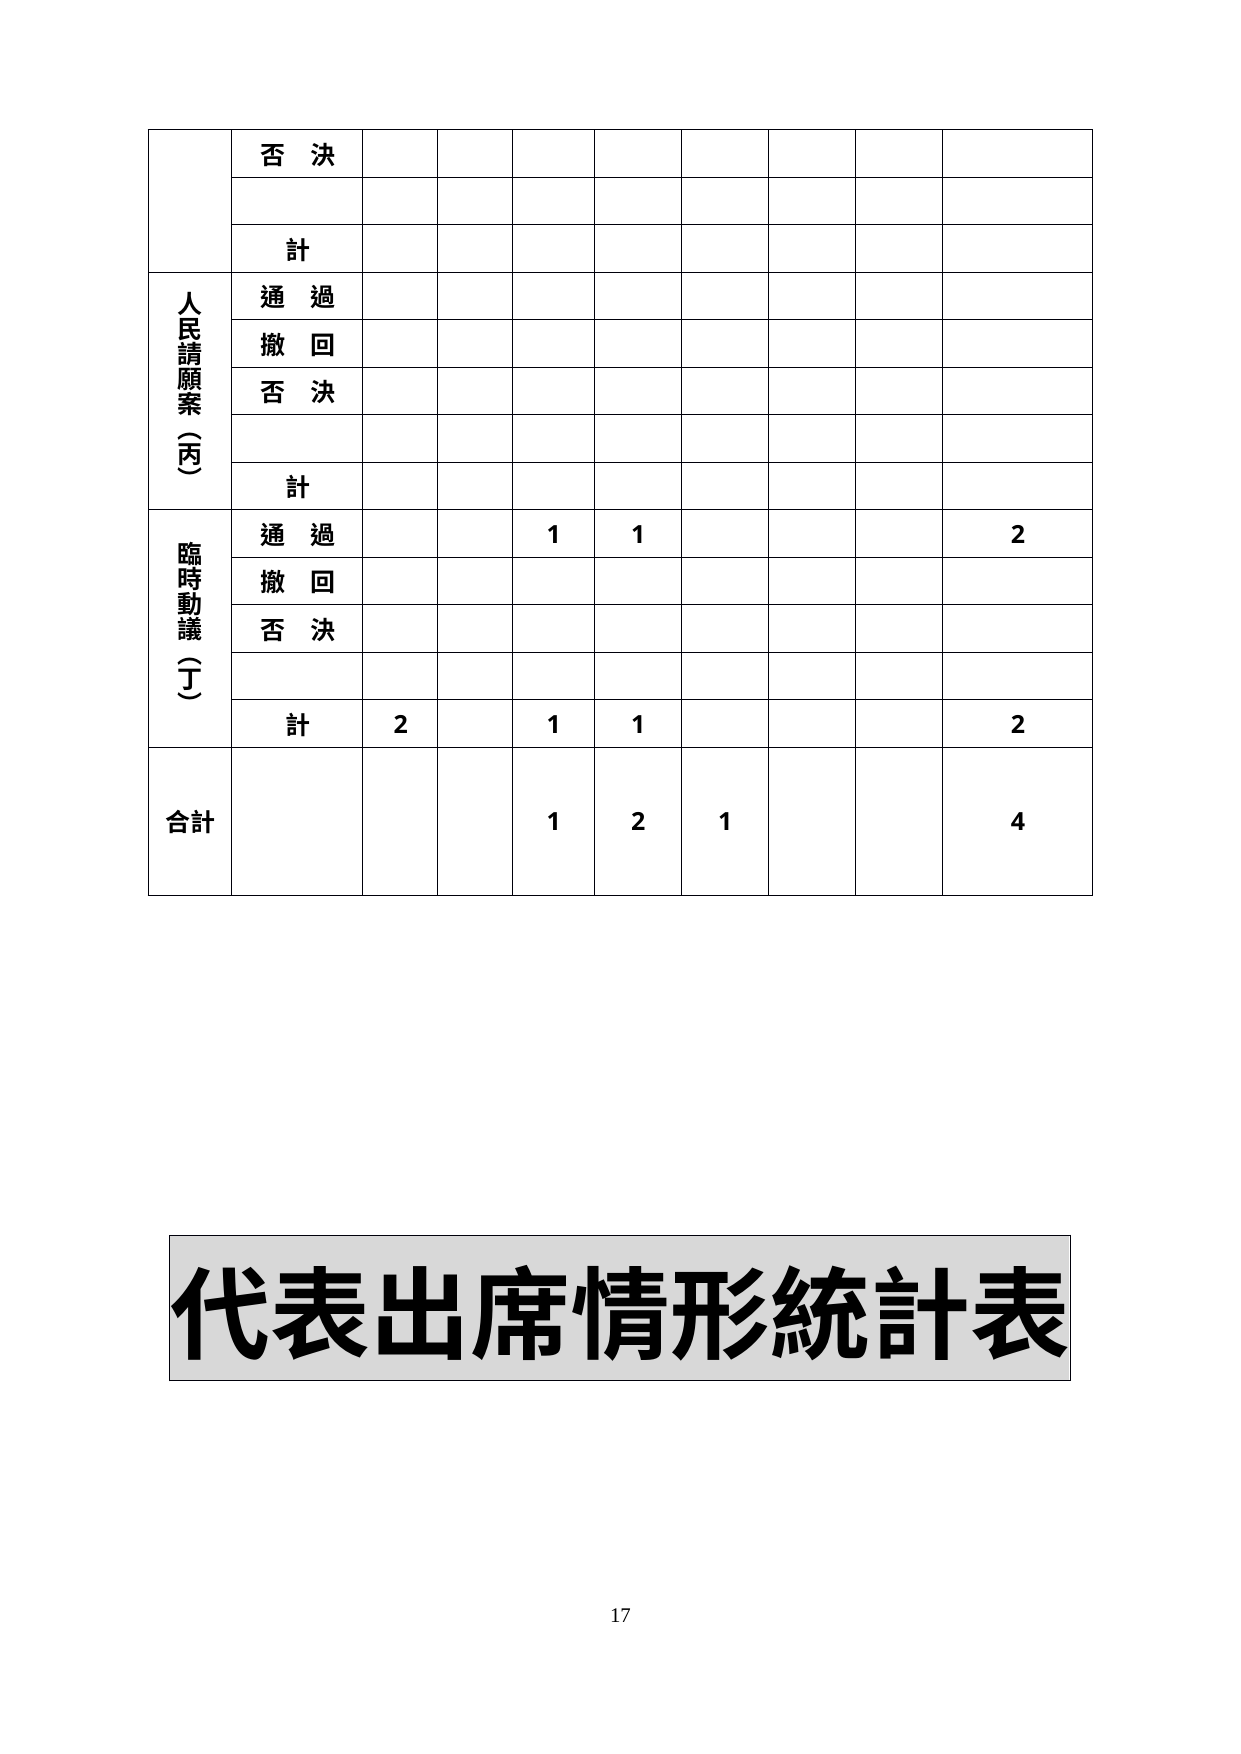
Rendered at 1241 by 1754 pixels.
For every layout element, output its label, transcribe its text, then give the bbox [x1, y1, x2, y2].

table_cell [363, 320, 437, 367]
table_cell [856, 368, 942, 414]
table_cell 通 過 [232, 510, 362, 557]
table_cell [682, 415, 768, 462]
table_cell [595, 225, 681, 272]
table_cell 合計 [149, 748, 231, 894]
table_cell 2 [595, 748, 681, 894]
table_cell [595, 368, 681, 414]
table_cell [595, 463, 681, 509]
table_cell [943, 225, 1092, 272]
table_cell [363, 558, 437, 604]
table_cell [943, 415, 1092, 462]
table_cell [769, 700, 855, 747]
table_cell [682, 225, 768, 272]
table_cell [682, 178, 768, 224]
table_cell 4 [943, 748, 1092, 894]
table_cell [856, 225, 942, 272]
table_cell [232, 415, 362, 462]
table_cell [513, 463, 594, 509]
table_cell [513, 225, 594, 272]
table_cell [682, 700, 768, 747]
table_cell [856, 653, 942, 699]
table_cell [438, 368, 512, 414]
table_cell [363, 225, 437, 272]
table_cell [943, 558, 1092, 604]
table_cell [943, 653, 1092, 699]
table_cell [856, 510, 942, 557]
table_cell [769, 605, 855, 652]
table_cell 2 [943, 510, 1092, 557]
table_cell 1 [682, 748, 768, 894]
table_cell 否 決 [232, 605, 362, 652]
table_cell [856, 748, 942, 894]
table_cell [769, 415, 855, 462]
table_cell [682, 130, 768, 177]
table_cell 1 [595, 510, 681, 557]
table_cell 1 [595, 700, 681, 747]
table_cell [769, 558, 855, 604]
table_cell [595, 273, 681, 319]
table_cell [438, 510, 512, 557]
table_cell [363, 273, 437, 319]
table_cell 計 [232, 225, 362, 272]
table_cell [943, 463, 1092, 509]
table_cell [769, 178, 855, 224]
table_cell [513, 558, 594, 604]
table_cell [769, 320, 855, 367]
table_cell [232, 748, 362, 894]
table_cell [856, 558, 942, 604]
table_cell [682, 510, 768, 557]
table_cell [363, 605, 437, 652]
table_cell [682, 273, 768, 319]
table_cell [513, 178, 594, 224]
table_cell [856, 130, 942, 177]
table_cell [513, 605, 594, 652]
table_cell [943, 605, 1092, 652]
table_cell [438, 605, 512, 652]
table_cell 撤 回 [232, 558, 362, 604]
table_cell [856, 273, 942, 319]
table_cell 計 [232, 463, 362, 509]
table_cell [769, 653, 855, 699]
table_cell [513, 415, 594, 462]
table_cell [595, 320, 681, 367]
table_cell [682, 368, 768, 414]
table_cell [438, 178, 512, 224]
table_cell [363, 463, 437, 509]
table_cell [595, 558, 681, 604]
table_cell [943, 130, 1092, 177]
table_cell 臨時動議（丁） [149, 510, 231, 747]
table_cell [438, 463, 512, 509]
table_cell 代表提案（乙） [149, 130, 231, 272]
table_cell 計 [232, 700, 362, 747]
table_cell [438, 700, 512, 747]
table_cell [595, 653, 681, 699]
table_cell [682, 558, 768, 604]
table_cell [856, 320, 942, 367]
table_cell [363, 130, 437, 177]
table_cell [363, 748, 437, 894]
table_cell 2 [363, 700, 437, 747]
table_cell [363, 368, 437, 414]
table_cell [363, 510, 437, 557]
table_cell [769, 130, 855, 177]
table_cell [438, 320, 512, 367]
table_cell [363, 653, 437, 699]
table_cell [513, 273, 594, 319]
table_cell [438, 748, 512, 894]
table_cell [513, 653, 594, 699]
table_cell [856, 605, 942, 652]
table_cell [232, 178, 362, 224]
table_cell [513, 368, 594, 414]
table_cell 人民請願案（丙） [149, 273, 231, 509]
table_cell [438, 225, 512, 272]
table_cell 1 [513, 510, 594, 557]
table_cell [769, 225, 855, 272]
table_cell [769, 368, 855, 414]
table_cell [943, 273, 1092, 319]
table_cell [595, 605, 681, 652]
table_cell [682, 320, 768, 367]
table_cell 否 決 [232, 368, 362, 414]
table_cell [856, 463, 942, 509]
table_cell [856, 178, 942, 224]
table_cell [943, 368, 1092, 414]
table_cell [363, 178, 437, 224]
table_cell 否 決 [232, 130, 362, 177]
table_cell [438, 653, 512, 699]
text 代表出席情形統計表 [118, 1233, 1122, 1383]
table_cell [682, 463, 768, 509]
table_cell [943, 178, 1092, 224]
table_cell [438, 415, 512, 462]
table_cell [943, 320, 1092, 367]
table_cell 通 過 [232, 273, 362, 319]
table_cell [513, 320, 594, 367]
table_cell [363, 415, 437, 462]
table_cell [232, 653, 362, 699]
table_cell [595, 178, 681, 224]
table_cell [769, 273, 855, 319]
table_cell [682, 653, 768, 699]
table_cell 1 [513, 700, 594, 747]
table_cell 1 [513, 748, 594, 894]
table_cell [438, 130, 512, 177]
table_cell [438, 558, 512, 604]
table_cell [438, 273, 512, 319]
table_cell [595, 415, 681, 462]
table_cell [769, 510, 855, 557]
table_cell [513, 130, 594, 177]
table_cell 2 [943, 700, 1092, 747]
table_cell [595, 130, 681, 177]
table_cell 撤 回 [232, 320, 362, 367]
table_cell [769, 463, 855, 509]
table_cell [769, 748, 855, 894]
table_cell [856, 700, 942, 747]
table_cell [682, 605, 768, 652]
table_cell [856, 415, 942, 462]
